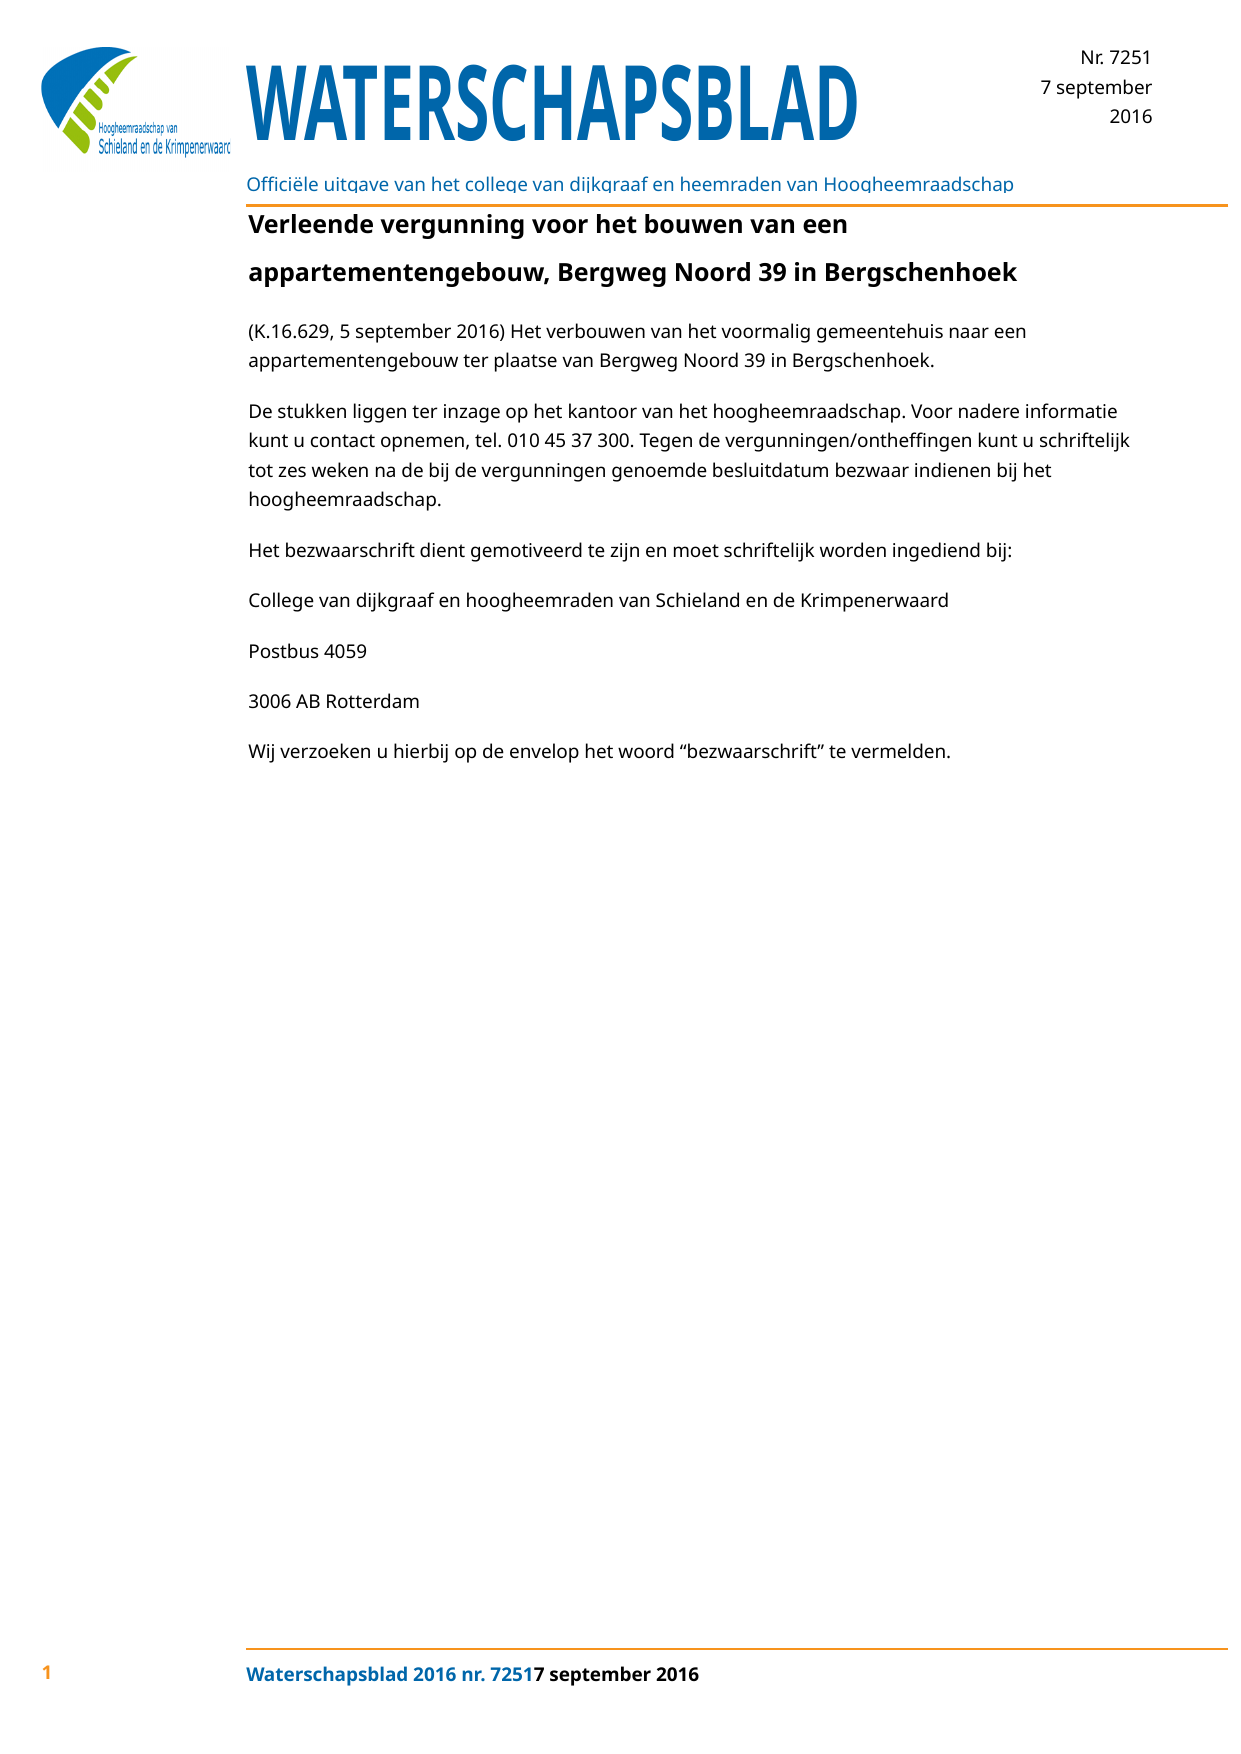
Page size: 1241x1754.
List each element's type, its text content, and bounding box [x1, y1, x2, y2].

text Postbus 4059 [248, 638, 1152, 664]
text Wij verzoeken u hierbij op de envelop het woord “bezwaarschrift” te vermelden. [248, 739, 1152, 764]
text Verleende vergunning voor het bouwen van een appartementengebouw, Bergweg Noord 39 in Bergschenhoek [248, 207, 1152, 288]
text (K.16.629, 5 september 2016) Het verbouwen van het voormalig gemeentehuis naar een appartementengebouw ter plaatse van Bergweg Noord 39 in Bergschenhoek. [248, 318, 1152, 373]
text College van dijkgraaf en hoogheemraden van Schieland en de Krimpenerwaard [248, 587, 1152, 613]
text De stukken liggen ter inzage op het kantoor van het hoogheemraadschap. Voor nadere informatie kunt u contact opnemen, tel. 010 45 37 300. Tegen de vergunningen/ontheffingen kunt u schriftelijk tot zes weken na de bij de vergunningen genoemde besluitdatum bezwaar indienen bij het hoogheemraadschap. [248, 398, 1152, 512]
picture [41, 47, 231, 172]
text Het bezwaarschrift dient gemotiveerd te zijn en moet schriftelijk worden ingediend bij: [248, 537, 1152, 563]
text 3006 AB Rotterdam [248, 688, 1152, 714]
